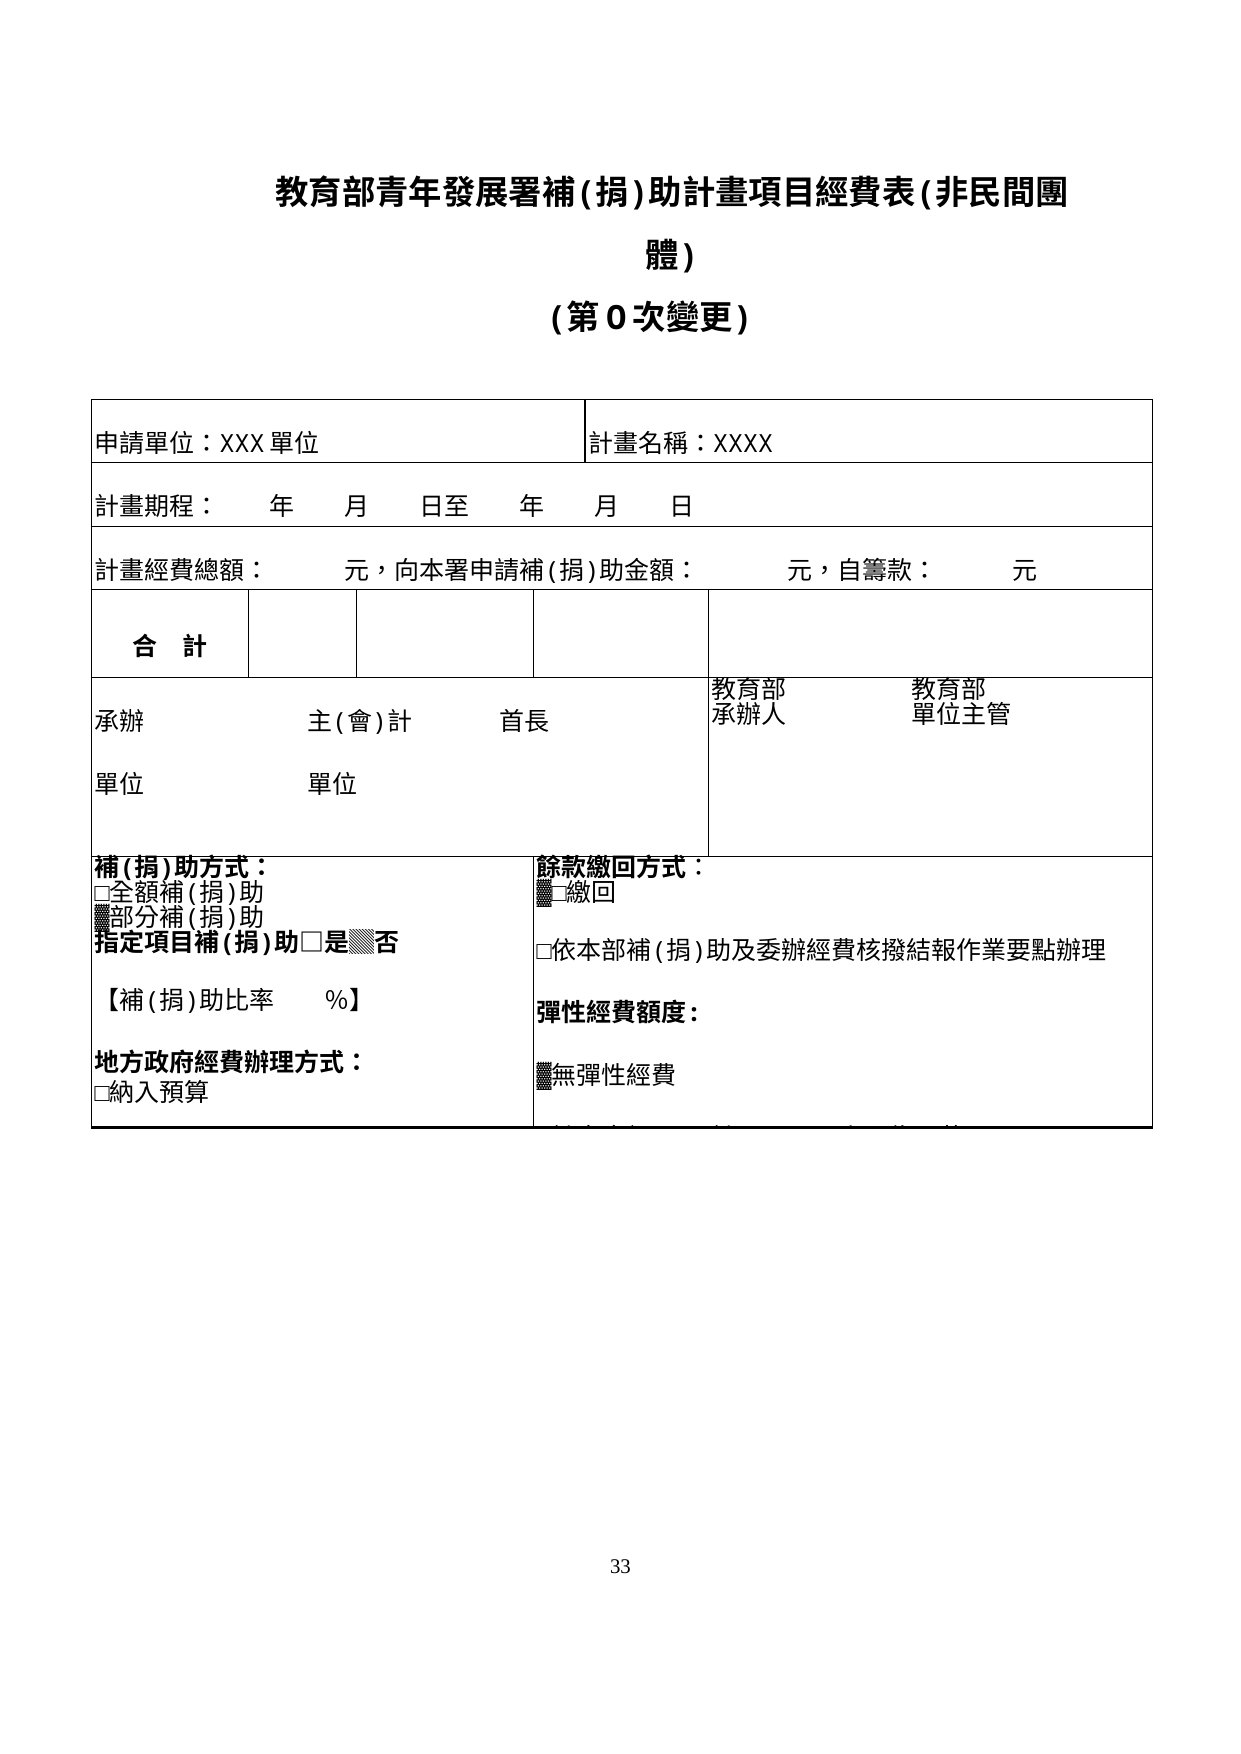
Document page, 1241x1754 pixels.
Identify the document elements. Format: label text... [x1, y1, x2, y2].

table_cell [254, 336, 356, 399]
table_cell [249, 336, 254, 399]
table_cell 承辦 主(會)計 首長 單位 單位 [92, 678, 708, 856]
table_cell [91, 336, 249, 399]
table_cell 合 計 [92, 590, 248, 677]
table_cell [249, 590, 356, 677]
table_header 教育部青年發展署補(捐)助計畫項目經費表(非民間團體) (第O次變更) [254, 149, 1093, 336]
table_cell [688, 336, 1093, 399]
table_cell 教育部 教育部 承辦人 單位主管 [709, 678, 1152, 856]
table_header [1093, 149, 1152, 336]
table_cell 計畫名稱：XXXX [586, 400, 1152, 462]
table_cell [356, 336, 481, 399]
table_cell 計畫經費總額： 元，向本署申請補(捐)助金額： 元，自籌款： 元 [92, 527, 1152, 589]
table_header [249, 149, 254, 336]
table_cell 餘款繳回方式： ▓□繳回 □依本部補(捐)助及委辦經費核撥結報作業要點辦理 彈性經費額度: ▓無彈性經費 □計畫金額2%，計 元(上限為2萬5,000元) [534, 857, 1152, 1126]
table_cell [1093, 336, 1152, 399]
table_cell 補(捐)助方式： □全額補(捐)助 ▓部分補(捐)助 指定項目補(捐)助□是▓否 【補(捐)助比率 ％】 地方政府經費辦理方式： □納入預算 □代收代付 ▓非屬地方政府 [92, 857, 533, 1126]
table_cell [709, 590, 1152, 677]
table_header [91, 149, 249, 336]
table_cell [357, 590, 533, 677]
table_cell [481, 336, 687, 399]
table_cell 計畫期程： 年 月 日至 年 月 日 [92, 463, 1152, 526]
table_cell [534, 590, 708, 677]
table_cell 申請單位：XXX單位 [92, 400, 584, 462]
